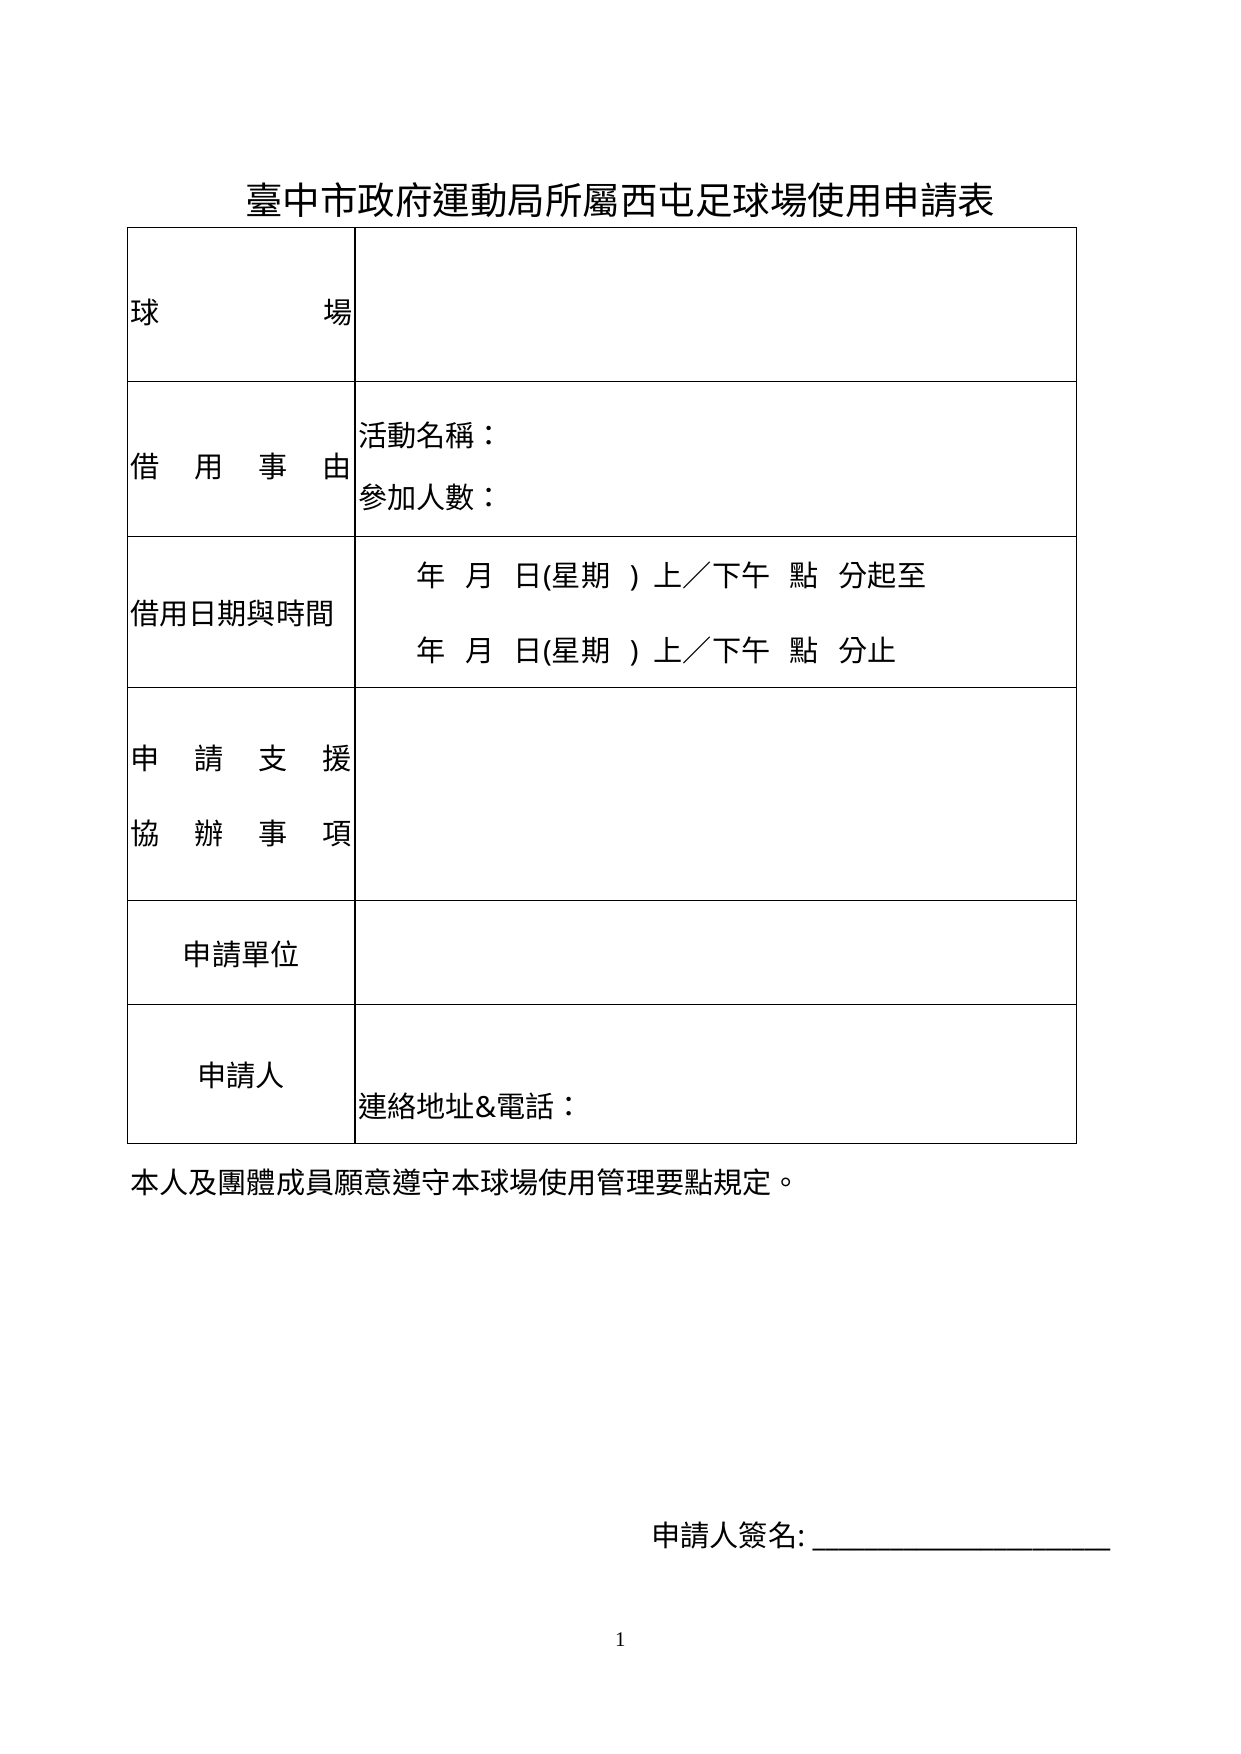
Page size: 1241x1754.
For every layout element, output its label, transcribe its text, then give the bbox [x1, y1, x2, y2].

table_cell 申請單位 [128, 901, 354, 1004]
table_cell 申請人 [128, 1005, 354, 1143]
text 臺中市政府運動局所屬西屯足球場使用申請表 [130, 164, 1110, 227]
table_cell 連絡地址&電話： [356, 1005, 1076, 1143]
text 申請人簽名: _______________________ [130, 1496, 1110, 1558]
table_cell 借用日期與時間 [128, 537, 354, 687]
table_cell 年 月 日(星期 ) 上∕下午 點 分起至 年 月 日(星期 ) 上∕下午 點 分止 [356, 537, 1076, 687]
text 本人及團體成員願意遵守本球場使用管理要點規定。 [130, 1144, 1110, 1206]
table_cell [356, 901, 1076, 1004]
table_cell [356, 688, 1076, 900]
table_header 球場 [128, 228, 354, 381]
table_cell 申請支援 協辦事項 [128, 688, 354, 900]
table_cell 活動名稱： 參加人數： [356, 382, 1076, 536]
table_cell 借用事由 [128, 382, 354, 536]
table_header [356, 228, 1076, 381]
